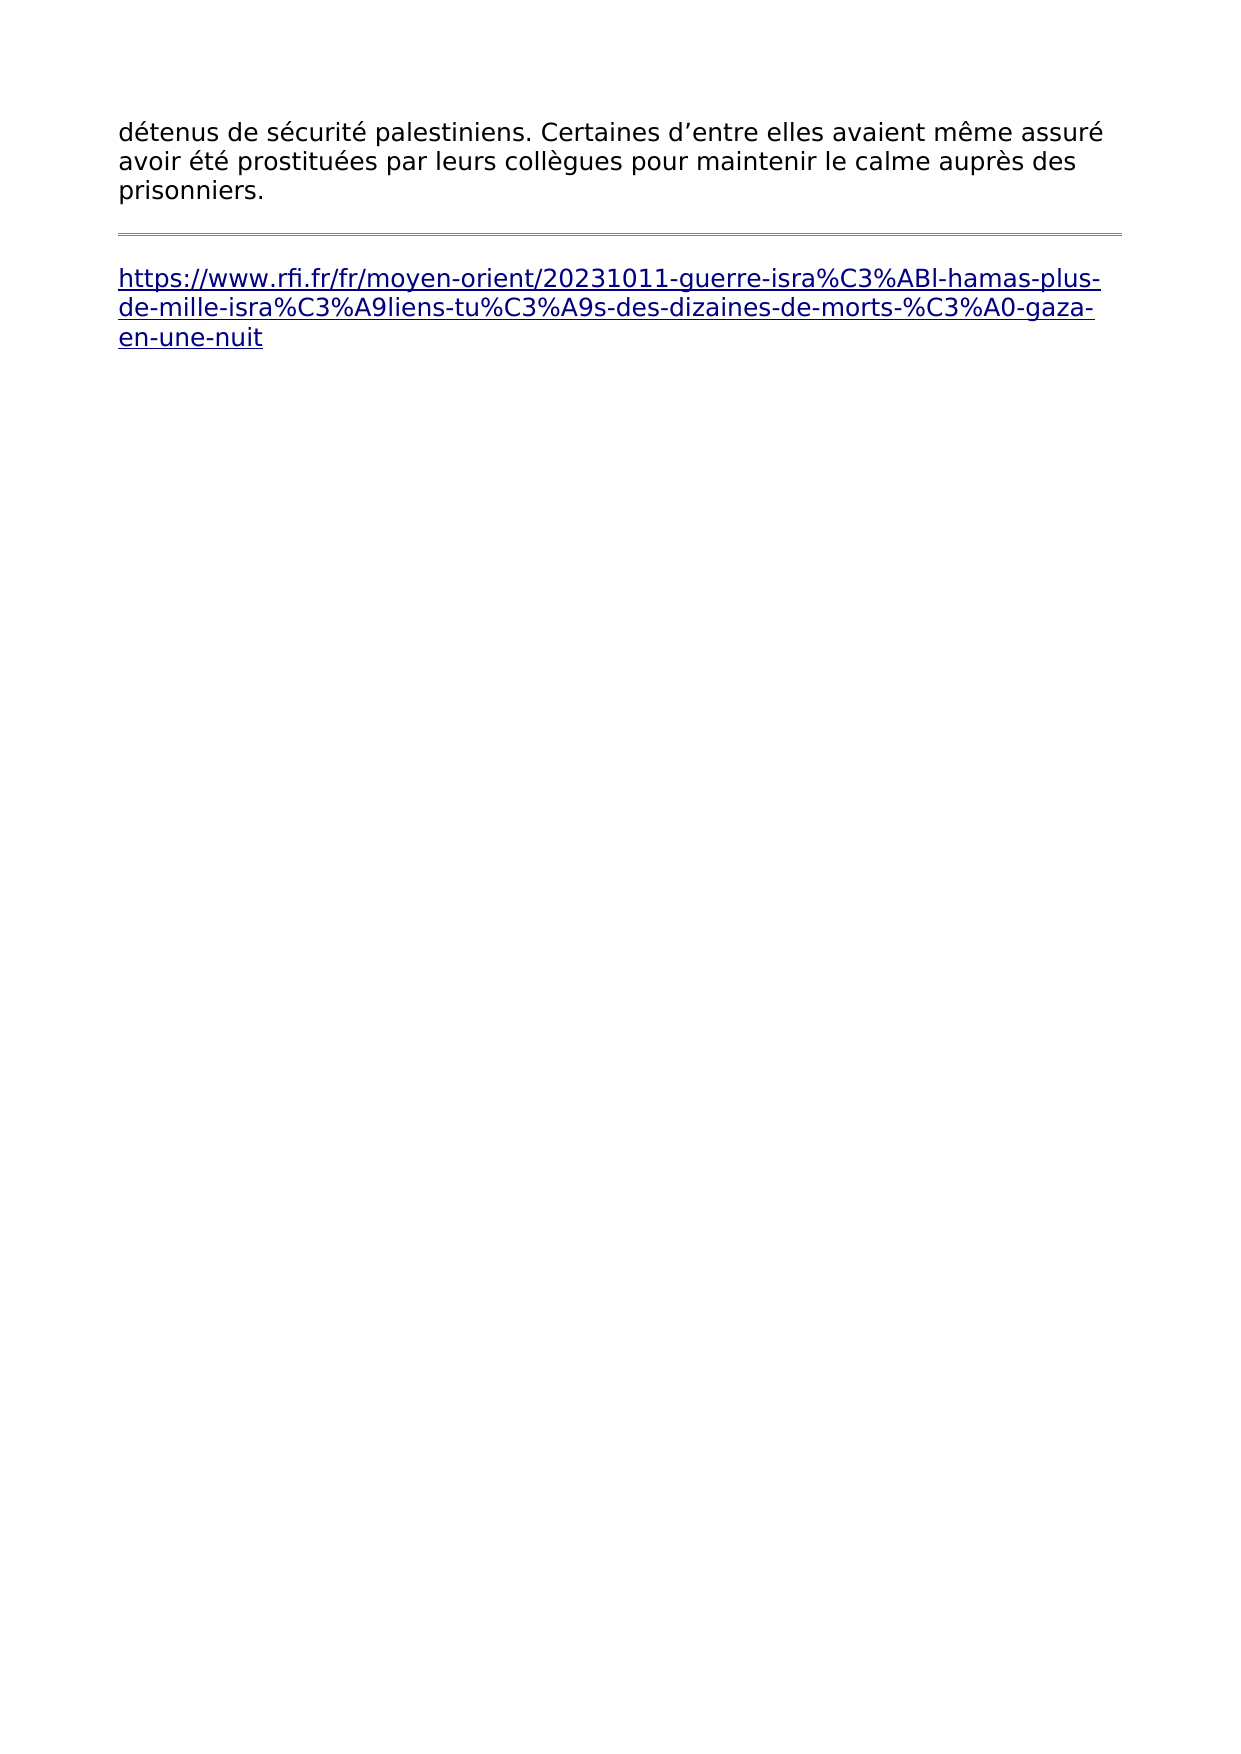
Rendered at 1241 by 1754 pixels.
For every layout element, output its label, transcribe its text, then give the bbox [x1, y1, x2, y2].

text détenus de sécurité palestiniens. Certaines d’entre elles avaient même assuré avoir été prostituées par leurs collègues pour maintenir le calme auprès des prisonniers. [118, 118, 1122, 206]
text https://www.rfi.fr/fr/moyen-orient/20231011-guerre-isra%C3%ABl-hamas-plus-de-mille-isra%C3%A9liens-tu%C3%A9s-des-dizaines-de-morts-%C3%A0-gaza-en-une-nuit [118, 264, 1122, 352]
